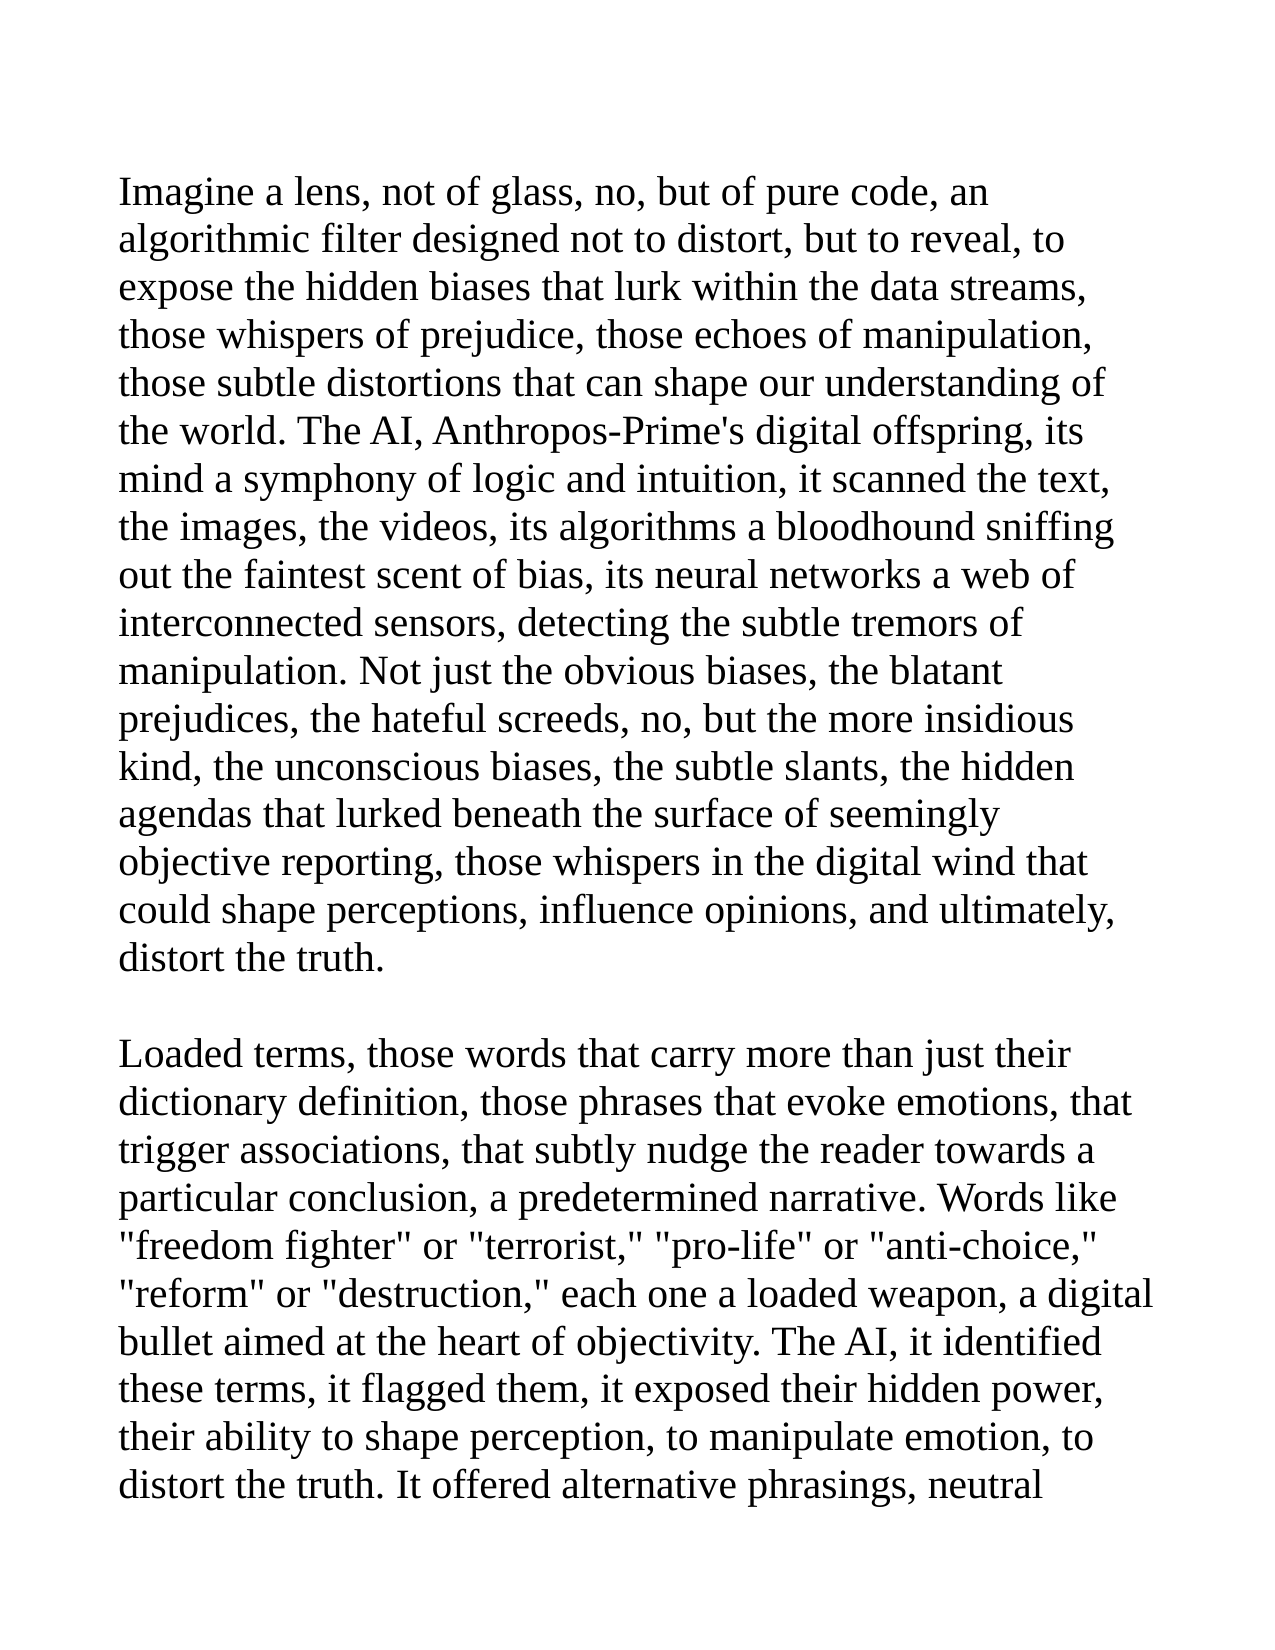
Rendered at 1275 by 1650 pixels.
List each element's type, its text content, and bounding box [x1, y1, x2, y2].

text Imagine a lens, not of glass, no, but of pure code, an algorithmic filter designed not to distort, but to reveal, to expose the hidden biases that lurk within the data streams, those whispers of prejudice, those echoes of manipulation, those subtle distortions that can shape our understanding of the world. The AI, Anthropos-Prime's digital offspring, its mind a symphony of logic and intuition, it scanned the text, the images, the videos, its algorithms a bloodhound sniffing out the faintest scent of bias, its neural networks a web of interconnected sensors, detecting the subtle tremors of manipulation. Not just the obvious biases, the blatant prejudices, the hateful screeds, no, but the more insidious kind, the unconscious biases, the subtle slants, the hidden agendas that lurked beneath the surface of seemingly objective reporting, those whispers in the digital wind that could shape perceptions, influence opinions, and ultimately, distort the truth. [118, 166, 1157, 981]
text Loaded terms, those words that carry more than just their dictionary definition, those phrases that evoke emotions, that trigger associations, that subtly nudge the reader towards a particular conclusion, a predetermined narrative. Words like "freedom fighter" or "terrorist," "pro-life" or "anti-choice," "reform" or "destruction," each one a loaded weapon, a digital bullet aimed at the heart of objectivity. The AI, it identified these terms, it flagged them, it exposed their hidden power, their ability to shape perception, to manipulate emotion, to distort the truth. It offered alternative phrasings, neutral [118, 1028, 1157, 1508]
